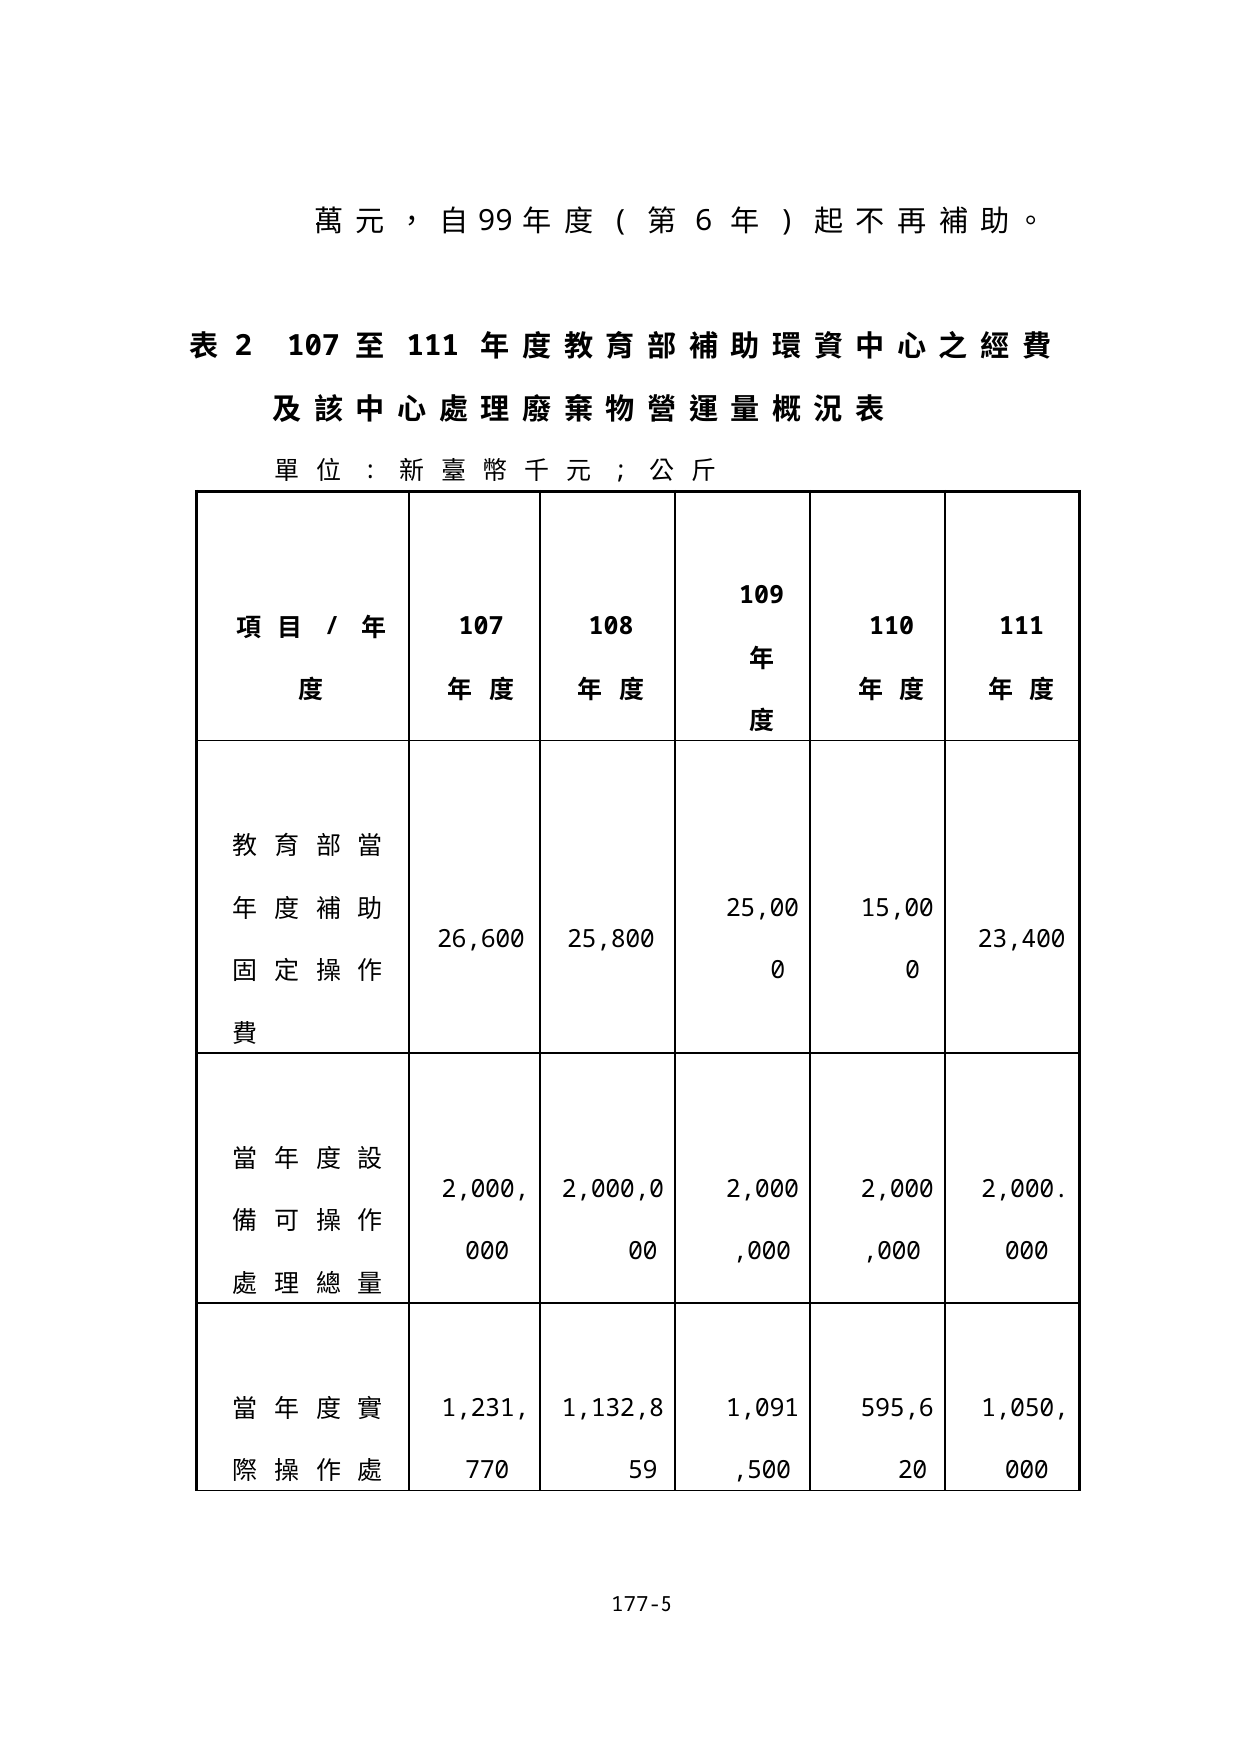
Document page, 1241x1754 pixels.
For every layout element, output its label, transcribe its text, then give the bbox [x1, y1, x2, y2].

table_cell 2,000,000 [541, 1054, 674, 1302]
table_cell 2,000,000 [811, 1054, 944, 1302]
table_header 110年度 [811, 493, 944, 740]
table_header 111年度 [946, 493, 1078, 740]
table_cell 當年度實際操作處 [198, 1304, 408, 1490]
table_cell 1,132,859 [541, 1304, 674, 1490]
text 表2 107至111年度教育部補助環資中心之經費及該中心處理廢棄物營運量概況表 單位:新臺幣千元;公斤 [181, 302, 1058, 490]
table_cell 595,620 [811, 1304, 944, 1490]
table_cell 教育部當年度補助固定操作費 [198, 741, 408, 1052]
table_cell 當年度設備可操作處理總量 [198, 1054, 408, 1302]
table_header 107年度 [410, 493, 539, 740]
table_header 108年度 [541, 493, 674, 740]
table_cell 2,000.000 [946, 1054, 1078, 1302]
table_cell 25,000 [676, 741, 809, 1052]
table_header 項目/年度 [198, 493, 408, 740]
table_cell 1,050,000 [946, 1304, 1078, 1490]
table_cell 23,400 [946, 741, 1078, 1052]
text 萬元，自99年度(第6年)起不再補助。 [271, 177, 1058, 240]
table_cell 25,800 [541, 741, 674, 1052]
table_cell 26,600 [410, 741, 539, 1052]
table_cell 15,000 [811, 741, 944, 1052]
table_header 109年度 [676, 493, 809, 740]
table_cell 2,000,000 [410, 1054, 539, 1302]
table_cell 2,000,000 [676, 1054, 809, 1302]
table_cell 1,231,770 [410, 1304, 539, 1490]
table_cell 1,091,500 [676, 1304, 809, 1490]
